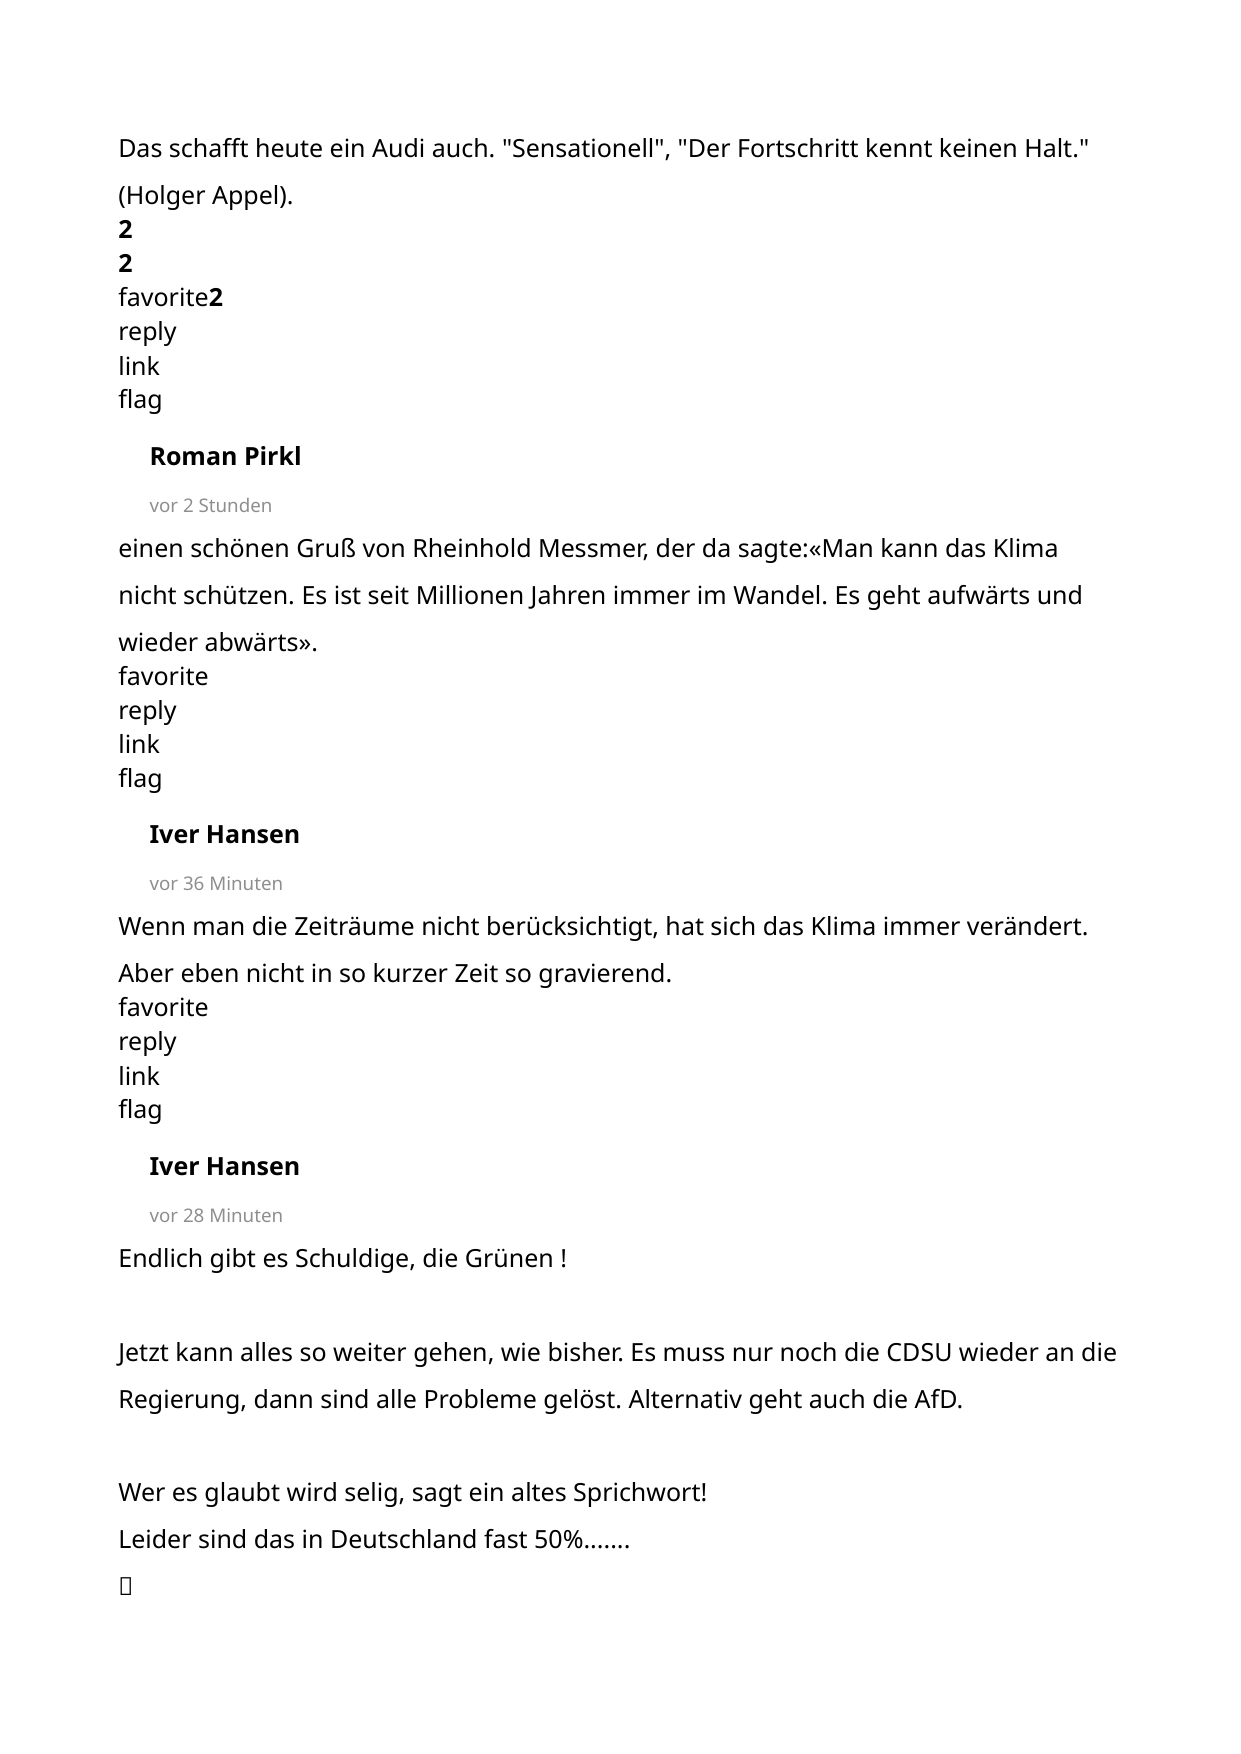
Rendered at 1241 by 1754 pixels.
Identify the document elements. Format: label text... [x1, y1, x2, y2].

text vor 36 Minuten [149, 867, 1122, 896]
text Das schafft heute ein Audi auch. "Sensationell", "Der Fortschritt kennt keinen Halt." (Holger Appel). [118, 118, 1122, 212]
text flag [118, 761, 1122, 795]
text Iver Hansen [149, 810, 1114, 851]
text link [118, 1058, 1122, 1092]
text link [118, 348, 1122, 382]
text reply [118, 314, 1122, 348]
text favorite [118, 990, 1122, 1024]
text flag [118, 382, 1122, 416]
text link [118, 727, 1122, 761]
text einen schönen Gruß von Rheinhold Messmer, der da sagte:«Man kann das Klima nicht schützen. Es ist seit Millionen Jahren immer im Wandel. Es geht aufwärts und wieder abwärts». [118, 518, 1122, 658]
text Endlich gibt es Schuldige, die Grünen ! Jetzt kann alles so weiter gehen, wie bisher. Es muss nur noch die CDSU wieder an die Regierung, dann sind alle Probleme gelöst. Alternativ geht auch die AfD. Wer es glaubt wird selig, sagt ein altes Sprichwort! Leider sind das in Deutschland fast 50%....... 🥵 [118, 1228, 1122, 1603]
text favorite2 [118, 280, 1122, 314]
text vor 28 Minuten [149, 1198, 1122, 1228]
text vor 2 Stunden [149, 488, 1122, 518]
text 2 [118, 212, 1122, 246]
text reply [118, 692, 1122, 727]
text 2 [118, 246, 1122, 280]
text reply [118, 1024, 1122, 1058]
text Roman Pirkl [149, 432, 1114, 472]
text flag [118, 1092, 1122, 1126]
text Wenn man die Zeiträume nicht berücksichtigt, hat sich das Klima immer verändert. Aber eben nicht in so kurzer Zeit so gravierend. [118, 896, 1122, 990]
text Iver Hansen [149, 1142, 1114, 1182]
text favorite [118, 658, 1122, 692]
